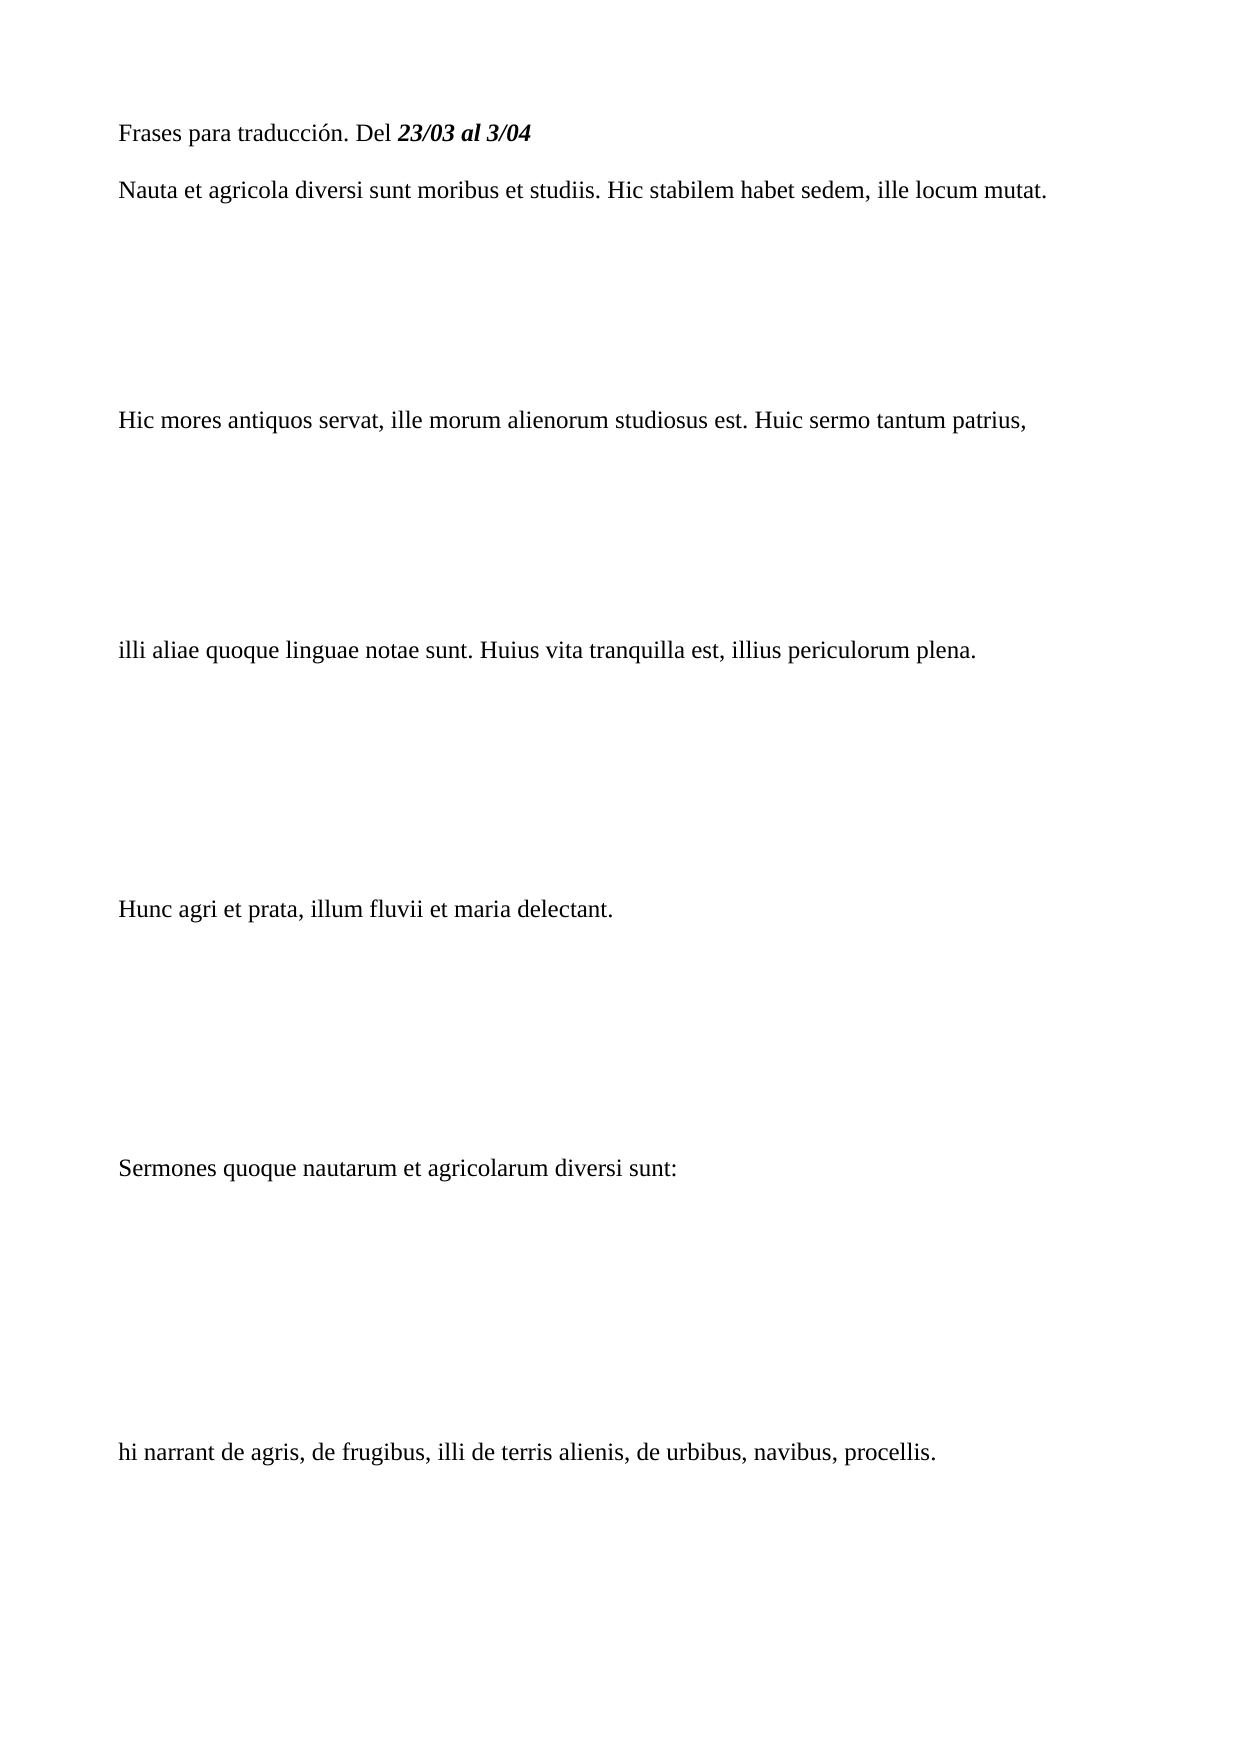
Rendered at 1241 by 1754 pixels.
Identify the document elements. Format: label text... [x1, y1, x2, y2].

text Frases para traducción. Del 23/03 al 3/04 [118, 118, 1122, 147]
text hi narrant de agris, de frugibus, illi de terris alienis, de urbibus, navibus, procellis. [118, 1437, 1122, 1466]
text Sermones quoque nautarum et agricolarum diversi sunt: [118, 1153, 1122, 1182]
text Hunc agri et prata, illum fluvii et maria delectant. [118, 894, 1122, 923]
text Hic mores antiquos servat, ille morum alienorum studiosus est. Huic sermo tantum patrius, [118, 406, 1122, 434]
text Nauta et agricola diversi sunt moribus et studiis. Hic stabilem habet sedem, ille locum mutat. [118, 176, 1122, 204]
text illi aliae quoque linguae notae sunt. Huius vita tranquilla est, illius periculorum plena. [118, 636, 1122, 664]
